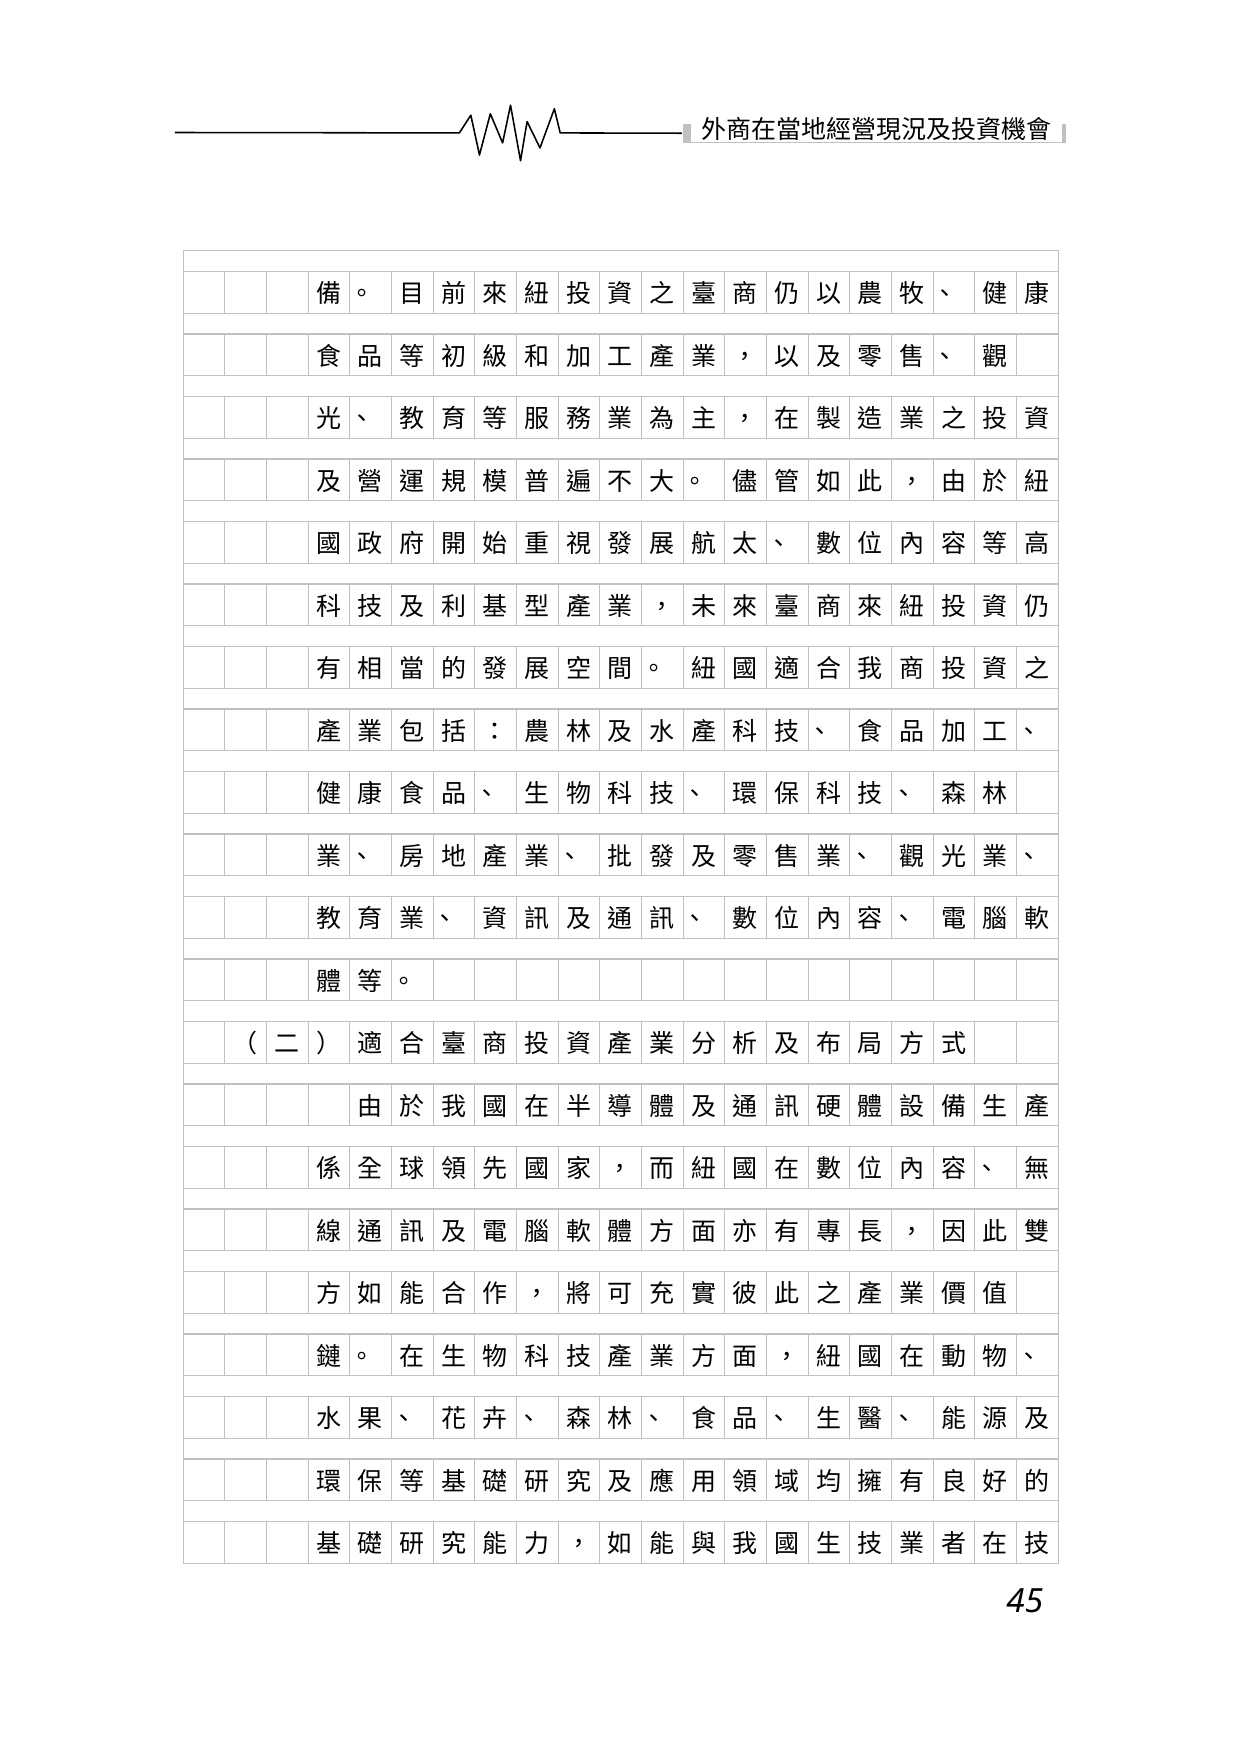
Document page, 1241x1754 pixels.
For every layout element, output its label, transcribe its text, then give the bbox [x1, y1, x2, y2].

text [207, 1022, 224, 1063]
text 局 [850, 1022, 891, 1063]
text 析 [725, 1022, 766, 1063]
text 紐國國內市場不大，勞工及經營成本高於我國，且產業群聚及配套亦不如我國完備。目前來紐投資之臺商仍以農牧、健康食品等初級和加工產業，以及零售、觀光、教育等服務業為主，在製造業之投資及營運規模普遍不大。儘管如此，由於紐國政府開始重視發展航太、數位內容等高科技及利基型產業，未來臺商來紐投資仍有相當的發展空間。紐國適合我商投資之產業包括：農林及水產科技、食品加工、健康食品、生物科技、環保科技、森林業、房地產業、批發及零售業、觀光業、教育業、資訊及通訊、數位內容、電腦軟體等。 [281, 876, 1058, 896]
text 由於我國在半導體及通訊硬體設備生產係全球領先國家，而紐國在數位內容、無線通訊及電腦軟體方面亦有專長，因此雙方如能合作，將可充實彼此之產業價值鏈。在生物科技產業方面，紐國在動物、水果、花卉、森林、食品、生醫、能源及環保等基礎研究及應用領域均擁有良好的基礎研究能力，如能與我國生技業者在技術研發、資金籌集、商業化生產、經營管理及市場開發等方面進行合作，將可結合雙方之優勢，創造新的商機。另在服務業方面，紐國之教育、觀光、工程顧問、金融、電信、數位內容、媒體後製及電腦軟體等服務業具有相當的競爭優勢，亦為我引進經營理念和技術及進行合作的良好對象。 [281, 1501, 1058, 1521]
text 布 [809, 1022, 849, 1063]
text 資 [559, 1022, 599, 1063]
text 紐國國內市場不大，勞工及經營成本高於我國，且產業群聚及配套亦不如我國完備。目前來紐投資之臺商仍以農牧、健康食品等初級和加工產業，以及零售、觀光、教育等服務業為主，在製造業之投資及營運規模普遍不大。儘管如此，由於紐國政府開始重視發展航太、數位內容等高科技及利基型產業，未來臺商來紐投資仍有相當的發展空間。紐國適合我商投資之產業包括：農林及水產科技、食品加工、健康食品、生物科技、環保科技、森林業、房地產業、批發及零售業、觀光業、教育業、資訊及通訊、數位內容、電腦軟體等。 [281, 626, 1058, 646]
text [207, 1001, 1058, 1021]
text 紐國國內市場不大，勞工及經營成本高於我國，且產業群聚及配套亦不如我國完備。目前來紐投資之臺商仍以農牧、健康食品等初級和加工產業，以及零售、觀光、教育等服務業為主，在製造業之投資及營運規模普遍不大。儘管如此，由於紐國政府開始重視發展航太、數位內容等高科技及利基型產業，未來臺商來紐投資仍有相當的發展空間。紐國適合我商投資之產業包括：農林及水產科技、食品加工、健康食品、生物科技、環保科技、森林業、房地產業、批發及零售業、觀光業、教育業、資訊及通訊、數位內容、電腦軟體等。 [281, 939, 1058, 958]
text 由於我國在半導體及通訊硬體設備生產係全球領先國家，而紐國在數位內容、無線通訊及電腦軟體方面亦有專長，因此雙方如能合作，將可充實彼此之產業價值鏈。在生物科技產業方面，紐國在動物、水果、花卉、森林、食品、生醫、能源及環保等基礎研究及應用領域均擁有良好的基礎研究能力，如能與我國生技業者在技術研發、資金籌集、商業化生產、經營管理及市場開發等方面進行合作，將可結合雙方之優勢，創造新的商機。另在服務業方面，紐國之教育、觀光、工程顧問、金融、電信、數位內容、媒體後製及電腦軟體等服務業具有相當的競爭優勢，亦為我引進經營理念和技術及進行合作的良好對象。 [281, 1126, 1058, 1146]
text （ [225, 1022, 266, 1063]
text 合 [392, 1022, 433, 1063]
text 由於我國在半導體及通訊硬體設備生產係全球領先國家，而紐國在數位內容、無線通訊及電腦軟體方面亦有專長，因此雙方如能合作，將可充實彼此之產業價值鏈。在生物科技產業方面，紐國在動物、水果、花卉、森林、食品、生醫、能源及環保等基礎研究及應用領域均擁有良好的基礎研究能力，如能與我國生技業者在技術研發、資金籌集、商業化生產、經營管理及市場開發等方面進行合作，將可結合雙方之優勢，創造新的商機。另在服務業方面，紐國之教育、觀光、工程顧問、金融、電信、數位內容、媒體後製及電腦軟體等服務業具有相當的競爭優勢，亦為我引進經營理念和技術及進行合作的良好對象。 [281, 1189, 1058, 1208]
text 二 [267, 1022, 308, 1063]
text 紐國國內市場不大，勞工及經營成本高於我國，且產業群聚及配套亦不如我國完備。目前來紐投資之臺商仍以農牧、健康食品等初級和加工產業，以及零售、觀光、教育等服務業為主，在製造業之投資及營運規模普遍不大。儘管如此，由於紐國政府開始重視發展航太、數位內容等高科技及利基型產業，未來臺商來紐投資仍有相當的發展空間。紐國適合我商投資之產業包括：農林及水產科技、食品加工、健康食品、生物科技、環保科技、森林業、房地產業、批發及零售業、觀光業、教育業、資訊及通訊、數位內容、電腦軟體等。 [281, 689, 1058, 708]
text 由於我國在半導體及通訊硬體設備生產係全球領先國家，而紐國在數位內容、無線通訊及電腦軟體方面亦有專長，因此雙方如能合作，將可充實彼此之產業價值鏈。在生物科技產業方面，紐國在動物、水果、花卉、森林、食品、生醫、能源及環保等基礎研究及應用領域均擁有良好的基礎研究能力，如能與我國生技業者在技術研發、資金籌集、商業化生產、經營管理及市場開發等方面進行合作，將可結合雙方之優勢，創造新的商機。另在服務業方面，紐國之教育、觀光、工程顧問、金融、電信、數位內容、媒體後製及電腦軟體等服務業具有相當的競爭優勢，亦為我引進經營理念和技術及進行合作的良好對象。 [281, 1439, 1058, 1458]
text 紐國國內市場不大，勞工及經營成本高於我國，且產業群聚及配套亦不如我國完備。目前來紐投資之臺商仍以農牧、健康食品等初級和加工產業，以及零售、觀光、教育等服務業為主，在製造業之投資及營運規模普遍不大。儘管如此，由於紐國政府開始重視發展航太、數位內容等高科技及利基型產業，未來臺商來紐投資仍有相當的發展空間。紐國適合我商投資之產業包括：農林及水產科技、食品加工、健康食品、生物科技、環保科技、森林業、房地產業、批發及零售業、觀光業、教育業、資訊及通訊、數位內容、電腦軟體等。 [281, 376, 1058, 396]
text 商 [475, 1022, 516, 1063]
text 產 [600, 1022, 641, 1063]
text 由於我國在半導體及通訊硬體設備生產係全球領先國家，而紐國在數位內容、無線通訊及電腦軟體方面亦有專長，因此雙方如能合作，將可充實彼此之產業價值鏈。在生物科技產業方面，紐國在動物、水果、花卉、森林、食品、生醫、能源及環保等基礎研究及應用領域均擁有良好的基礎研究能力，如能與我國生技業者在技術研發、資金籌集、商業化生產、經營管理及市場開發等方面進行合作，將可結合雙方之優勢，創造新的商機。另在服務業方面，紐國之教育、觀光、工程顧問、金融、電信、數位內容、媒體後製及電腦軟體等服務業具有相當的競爭優勢，亦為我引進經營理念和技術及進行合作的良好對象。 [281, 1251, 1058, 1271]
text 投 [517, 1022, 558, 1063]
text ） [309, 1022, 349, 1063]
text 式 [934, 1022, 974, 1063]
text 紐國國內市場不大，勞工及經營成本高於我國，且產業群聚及配套亦不如我國完備。目前來紐投資之臺商仍以農牧、健康食品等初級和加工產業，以及零售、觀光、教育等服務業為主，在製造業之投資及營運規模普遍不大。儘管如此，由於紐國政府開始重視發展航太、數位內容等高科技及利基型產業，未來臺商來紐投資仍有相當的發展空間。紐國適合我商投資之產業包括：農林及水產科技、食品加工、健康食品、生物科技、環保科技、森林業、房地產業、批發及零售業、觀光業、教育業、資訊及通訊、數位內容、電腦軟體等。 [281, 439, 1058, 458]
text 分 [684, 1022, 724, 1063]
text 臺 [434, 1022, 474, 1063]
text 由於我國在半導體及通訊硬體設備生產係全球領先國家，而紐國在數位內容、無線通訊及電腦軟體方面亦有專長，因此雙方如能合作，將可充實彼此之產業價值鏈。在生物科技產業方面，紐國在動物、水果、花卉、森林、食品、生醫、能源及環保等基礎研究及應用領域均擁有良好的基礎研究能力，如能與我國生技業者在技術研發、資金籌集、商業化生產、經營管理及市場開發等方面進行合作，將可結合雙方之優勢，創造新的商機。另在服務業方面，紐國之教育、觀光、工程顧問、金融、電信、數位內容、媒體後製及電腦軟體等服務業具有相當的競爭優勢，亦為我引進經營理念和技術及進行合作的良好對象。 [281, 1064, 1058, 1083]
text 紐國國內市場不大，勞工及經營成本高於我國，且產業群聚及配套亦不如我國完備。目前來紐投資之臺商仍以農牧、健康食品等初級和加工產業，以及零售、觀光、教育等服務業為主，在製造業之投資及營運規模普遍不大。儘管如此，由於紐國政府開始重視發展航太、數位內容等高科技及利基型產業，未來臺商來紐投資仍有相當的發展空間。紐國適合我商投資之產業包括：農林及水產科技、食品加工、健康食品、生物科技、環保科技、森林業、房地產業、批發及零售業、觀光業、教育業、資訊及通訊、數位內容、電腦軟體等。 [281, 314, 1058, 333]
text 由於我國在半導體及通訊硬體設備生產係全球領先國家，而紐國在數位內容、無線通訊及電腦軟體方面亦有專長，因此雙方如能合作，將可充實彼此之產業價值鏈。在生物科技產業方面，紐國在動物、水果、花卉、森林、食品、生醫、能源及環保等基礎研究及應用領域均擁有良好的基礎研究能力，如能與我國生技業者在技術研發、資金籌集、商業化生產、經營管理及市場開發等方面進行合作，將可結合雙方之優勢，創造新的商機。另在服務業方面，紐國之教育、觀光、工程顧問、金融、電信、數位內容、媒體後製及電腦軟體等服務業具有相當的競爭優勢，亦為我引進經營理念和技術及進行合作的良好對象。 [281, 1376, 1058, 1396]
text 適 [350, 1022, 391, 1063]
text [1017, 1022, 1058, 1063]
text 紐國國內市場不大，勞工及經營成本高於我國，且產業群聚及配套亦不如我國完備。目前來紐投資之臺商仍以農牧、健康食品等初級和加工產業，以及零售、觀光、教育等服務業為主，在製造業之投資及營運規模普遍不大。儘管如此，由於紐國政府開始重視發展航太、數位內容等高科技及利基型產業，未來臺商來紐投資仍有相當的發展空間。紐國適合我商投資之產業包括：農林及水產科技、食品加工、健康食品、生物科技、環保科技、森林業、房地產業、批發及零售業、觀光業、教育業、資訊及通訊、數位內容、電腦軟體等。 [281, 751, 1058, 771]
text 紐國國內市場不大，勞工及經營成本高於我國，且產業群聚及配套亦不如我國完備。目前來紐投資之臺商仍以農牧、健康食品等初級和加工產業，以及零售、觀光、教育等服務業為主，在製造業之投資及營運規模普遍不大。儘管如此，由於紐國政府開始重視發展航太、數位內容等高科技及利基型產業，未來臺商來紐投資仍有相當的發展空間。紐國適合我商投資之產業包括：農林及水產科技、食品加工、健康食品、生物科技、環保科技、森林業、房地產業、批發及零售業、觀光業、教育業、資訊及通訊、數位內容、電腦軟體等。 [281, 814, 1058, 833]
text 紐國國內市場不大，勞工及經營成本高於我國，且產業群聚及配套亦不如我國完備。目前來紐投資之臺商仍以農牧、健康食品等初級和加工產業，以及零售、觀光、教育等服務業為主，在製造業之投資及營運規模普遍不大。儘管如此，由於紐國政府開始重視發展航太、數位內容等高科技及利基型產業，未來臺商來紐投資仍有相當的發展空間。紐國適合我商投資之產業包括：農林及水產科技、食品加工、健康食品、生物科技、環保科技、森林業、房地產業、批發及零售業、觀光業、教育業、資訊及通訊、數位內容、電腦軟體等。 [281, 251, 1058, 271]
text 業 [642, 1022, 683, 1063]
text 紐國國內市場不大，勞工及經營成本高於我國，且產業群聚及配套亦不如我國完備。目前來紐投資之臺商仍以農牧、健康食品等初級和加工產業，以及零售、觀光、教育等服務業為主，在製造業之投資及營運規模普遍不大。儘管如此，由於紐國政府開始重視發展航太、數位內容等高科技及利基型產業，未來臺商來紐投資仍有相當的發展空間。紐國適合我商投資之產業包括：農林及水產科技、食品加工、健康食品、生物科技、環保科技、森林業、房地產業、批發及零售業、觀光業、教育業、資訊及通訊、數位內容、電腦軟體等。 [281, 501, 1058, 521]
text 及 [767, 1022, 808, 1063]
text [975, 1022, 1016, 1063]
text 紐國國內市場不大，勞工及經營成本高於我國，且產業群聚及配套亦不如我國完備。目前來紐投資之臺商仍以農牧、健康食品等初級和加工產業，以及零售、觀光、教育等服務業為主，在製造業之投資及營運規模普遍不大。儘管如此，由於紐國政府開始重視發展航太、數位內容等高科技及利基型產業，未來臺商來紐投資仍有相當的發展空間。紐國適合我商投資之產業包括：農林及水產科技、食品加工、健康食品、生物科技、環保科技、森林業、房地產業、批發及零售業、觀光業、教育業、資訊及通訊、數位內容、電腦軟體等。 [281, 564, 1058, 583]
text 由於我國在半導體及通訊硬體設備生產係全球領先國家，而紐國在數位內容、無線通訊及電腦軟體方面亦有專長，因此雙方如能合作，將可充實彼此之產業價值鏈。在生物科技產業方面，紐國在動物、水果、花卉、森林、食品、生醫、能源及環保等基礎研究及應用領域均擁有良好的基礎研究能力，如能與我國生技業者在技術研發、資金籌集、商業化生產、經營管理及市場開發等方面進行合作，將可結合雙方之優勢，創造新的商機。另在服務業方面，紐國之教育、觀光、工程顧問、金融、電信、數位內容、媒體後製及電腦軟體等服務業具有相當的競爭優勢，亦為我引進經營理念和技術及進行合作的良好對象。 [281, 1314, 1058, 1333]
text 方 [892, 1022, 933, 1063]
